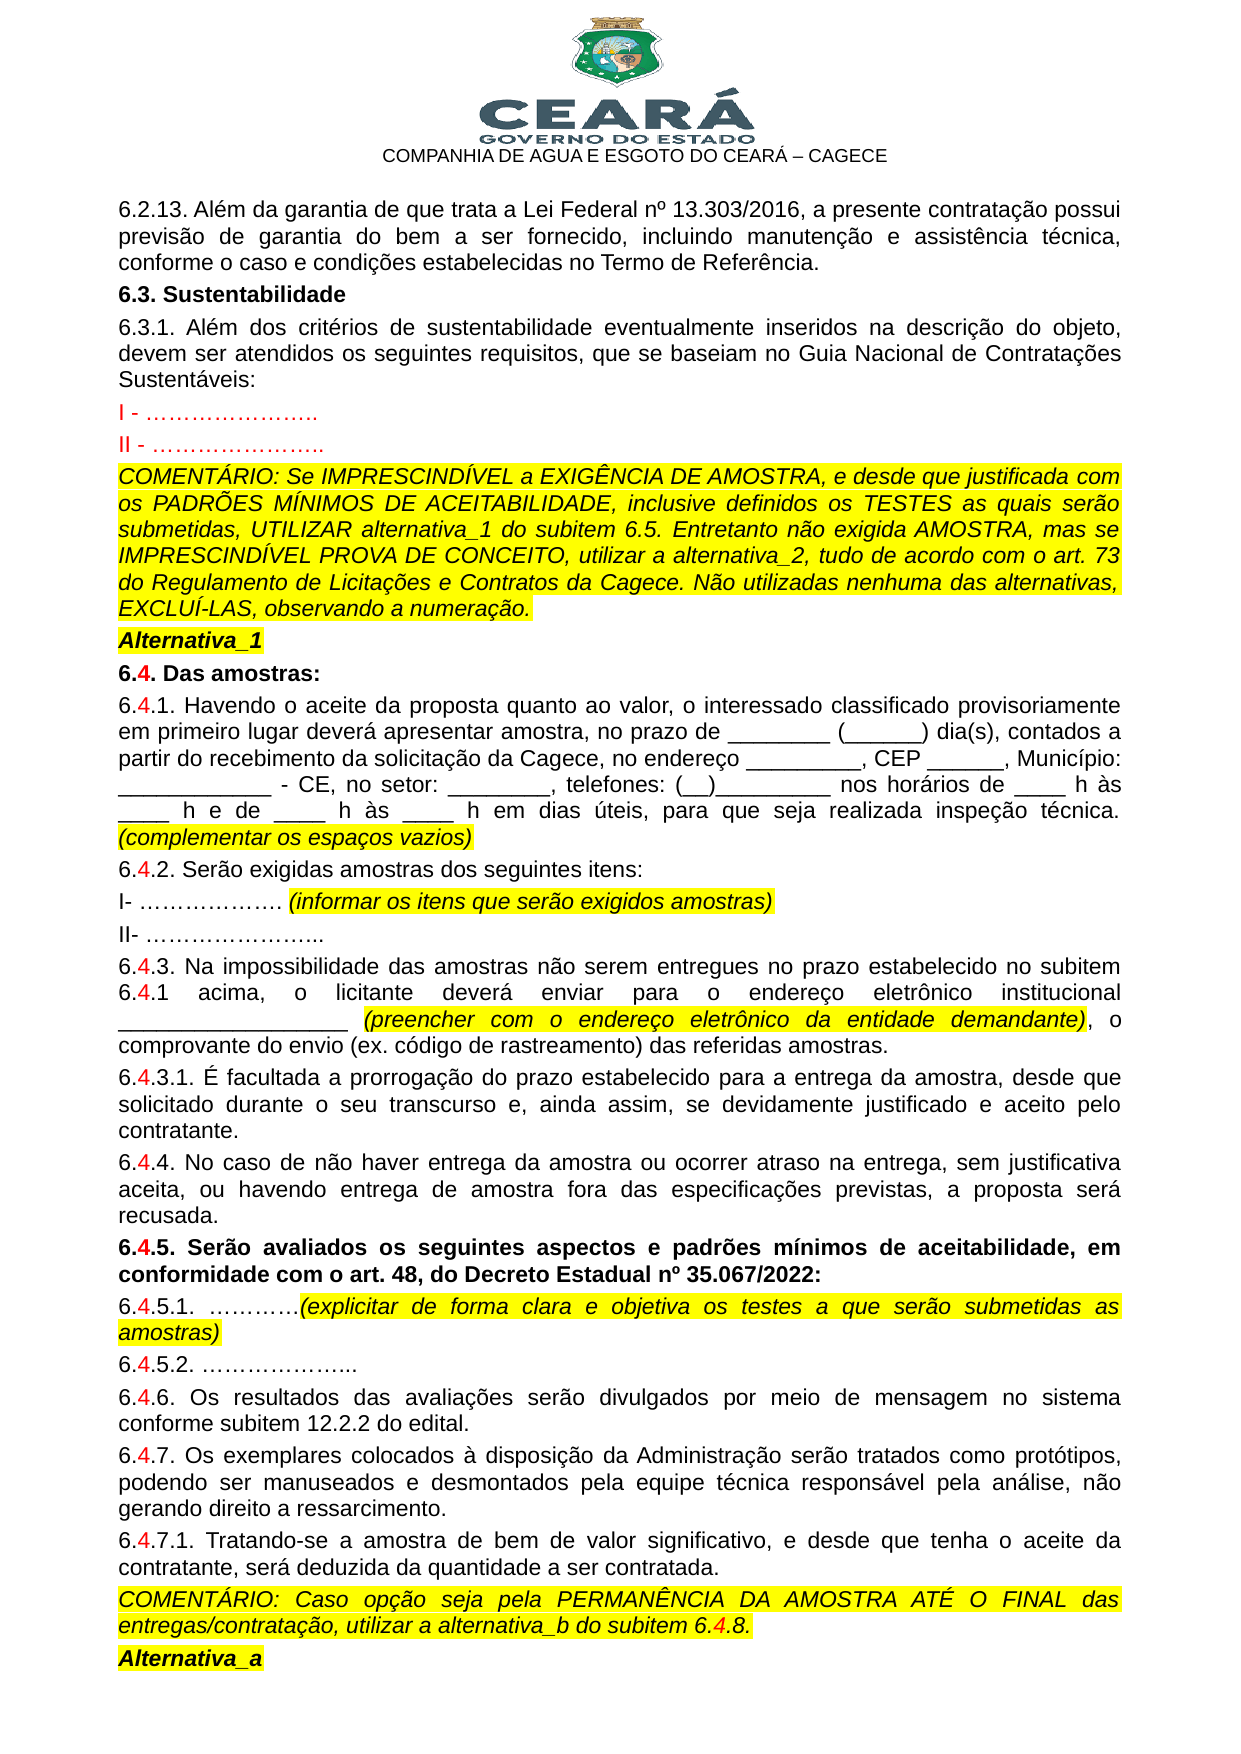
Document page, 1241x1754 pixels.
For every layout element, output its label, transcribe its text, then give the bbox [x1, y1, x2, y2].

text 6.4.3. Na impossibilidade das amostras não serem entregues no prazo estabelecido no subitem 6.4.1 acima, o licitante deverá enviar para o endereço eletrônico institucional __________________ (preencher com o endereço eletrônico da entidade demandante), o comprovante do envio (ex. código de rastreamento) das referidas amostras. [118, 953, 1122, 1058]
text 6.4. Das amostras: [118, 659, 1122, 686]
text COMENTÁRIO: Caso opção seja pela PERMANÊNCIA DA AMOSTRA ATÉ O FINAL das entregas/contratação, utilizar a alternativa_b do subitem 6.4.8. [118, 1586, 1122, 1639]
text I - ………………….. [118, 399, 1122, 425]
text Alternativa_1 [118, 627, 1122, 654]
text Alternativa_a [118, 1645, 1122, 1671]
text COMENTÁRIO: Se IMPRESCINDÍVEL a EXIGÊNCIA DE AMOSTRA, e desde que justificada com os PADRÕES MÍNIMOS DE ACEITABILIDADE, inclusive definidos os TESTES as quais serão submetidas, UTILIZAR alternativa_1 do subitem 6.5. Entretanto não exigida AMOSTRA, mas se IMPRESCINDÍVEL PROVA DE CONCEITO, utilizar a alternativa_2, tudo de acordo com o art. 73 do Regulamento de Licitações e Contratos da Cagece. Não utilizadas nenhuma das alternativas, EXCLUÍ-LAS, observando a numeração. [118, 463, 1122, 621]
text 6.4.4. No caso de não haver entrega da amostra ou ocorrer atraso na entrega, sem justificativa aceita, ou havendo entrega de amostra fora das especificações previstas, a proposta será recusada. [118, 1149, 1122, 1228]
text 6.4.5.1. …………(explicitar de forma clara e objetiva os testes a que serão submetidas as amostras) [118, 1293, 1122, 1346]
text 6.4.3.1. É facultada a prorrogação do prazo estabelecido para a entrega da amostra, desde que solicitado durante o seu transcurso e, ainda assim, se devidamente justificado e aceito pelo contratante. [118, 1064, 1122, 1143]
text II - ………………….. [118, 431, 1122, 457]
text I- ………………. (informar os itens que serão exigidos amostras) [118, 888, 1122, 914]
text 6.4.1. Havendo o aceite da proposta quanto ao valor, o interessado classificado provisoriamente em primeiro lugar deverá apresentar amostra, no prazo de ________ (______) dia(s), contados a partir do recebimento da solicitação da Cagece, no endereço _________, CEP ______, Município: ____________ - CE, no setor: ________, telefones: (__)_________ nos horários de ____ h às ____ h e de ____ h às ____ h em dias úteis, para que seja realizada inspeção técnica. (complementar os espaços vazios) [118, 692, 1122, 850]
text 6.4.7.1. Tratando-se a amostra de bem de valor significativo, e desde que tenha o aceite da contratante, será deduzida da quantidade a ser contratada. [118, 1527, 1122, 1580]
text 6.3. Sustentabilidade [118, 281, 1122, 308]
text 6.4.2. Serão exigidas amostras dos seguintes itens: [118, 856, 1122, 882]
text 6.4.6. Os resultados das avaliações serão divulgados por meio de mensagem no sistema conforme subitem 12.2.2 do edital. [118, 1384, 1122, 1436]
picture [453, 12, 782, 148]
text 6.4.7. Os exemplares colocados à disposição da Administração serão tratados como protótipos, podendo ser manuseados e desmontados pela equipe técnica responsável pela análise, não gerando direito a ressarcimento. [118, 1442, 1122, 1521]
text 6.4.5.2. ………………... [118, 1351, 1122, 1378]
text II- …………………... [118, 921, 1122, 947]
text 6.4.5. Serão avaliados os seguintes aspectos e padrões mínimos de aceitabilidade, em conformidade com o art. 48, do Decreto Estadual nº 35.067/2022: [118, 1234, 1122, 1287]
text 6.2.13. Além da garantia de que trata a Lei Federal nº 13.303/2016, a presente contratação possui previsão de garantia do bem a ser fornecido, incluindo manutenção e assistência técnica, conforme o caso e condições estabelecidas no Termo de Referência. [118, 196, 1122, 275]
text 6.3.1. Além dos critérios de sustentabilidade eventualmente inseridos na descrição do objeto, devem ser atendidos os seguintes requisitos, que se baseiam no Guia Nacional de Contratações Sustentáveis: [118, 314, 1122, 393]
